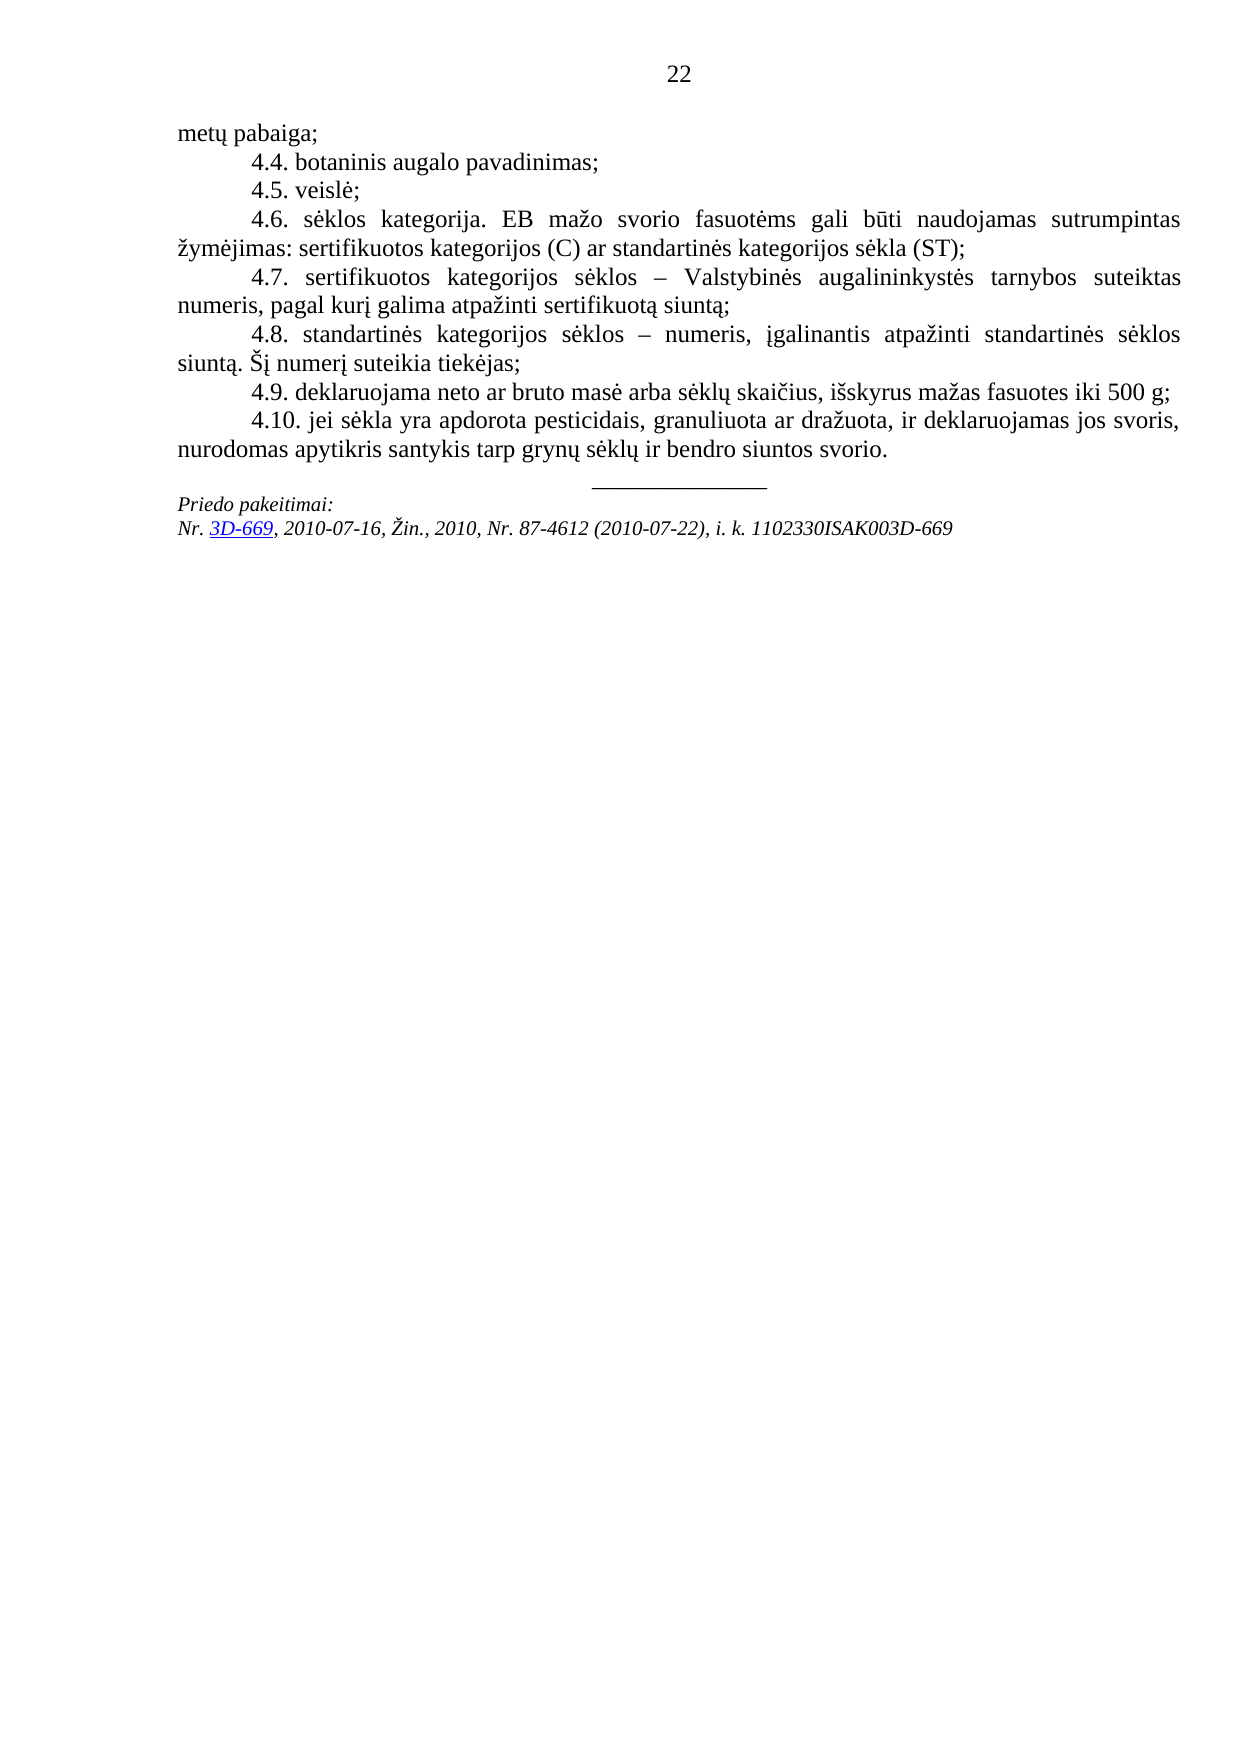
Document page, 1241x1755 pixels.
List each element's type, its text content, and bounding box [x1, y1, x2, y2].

text 4.8. standartinės kategorijos sėklos – numeris, įgalinantis atpažinti standartinės sėklos siuntą. Šį numerį suteikia tiekėjas; [177, 319, 1181, 377]
text Priedo pakeitimai: [177, 492, 1181, 516]
text 4.5. veislė; [177, 176, 1181, 204]
text 4.10. jei sėkla yra apdorota pesticidais, granuliuota ar dražuota, ir deklaruojamas jos svoris, nurodomas apytikris santykis tarp grynų sėklų ir bendro siuntos svorio. [177, 406, 1181, 463]
text 4.9. deklaruojama neto ar bruto masė arba sėklų skaičius, išskyrus mažas fasuotes iki 500 g; [177, 377, 1181, 406]
text 4.4. botaninis augalo pavadinimas; [177, 147, 1181, 176]
text 4.7. sertifikuotos kategorijos sėklos – Valstybinės augalininkystės tarnybos suteiktas numeris, pagal kurį galima atpažinti sertifikuotą siuntą; [177, 262, 1181, 319]
text Nr. 3D-669, 2010-07-16, Žin., 2010, Nr. 87-4612 (2010-07-22), i. k. 1102330ISAK003D-669 [177, 516, 1181, 540]
text metų pabaiga; [177, 118, 1181, 147]
text 4.6. sėklos kategorija. EB mažo svorio fasuotėms gali būti naudojamas sutrumpintas žymėjimas: sertifikuotos kategorijos (C) ar standartinės kategorijos sėkla (ST); [177, 204, 1181, 262]
text ______________ [177, 463, 1181, 492]
